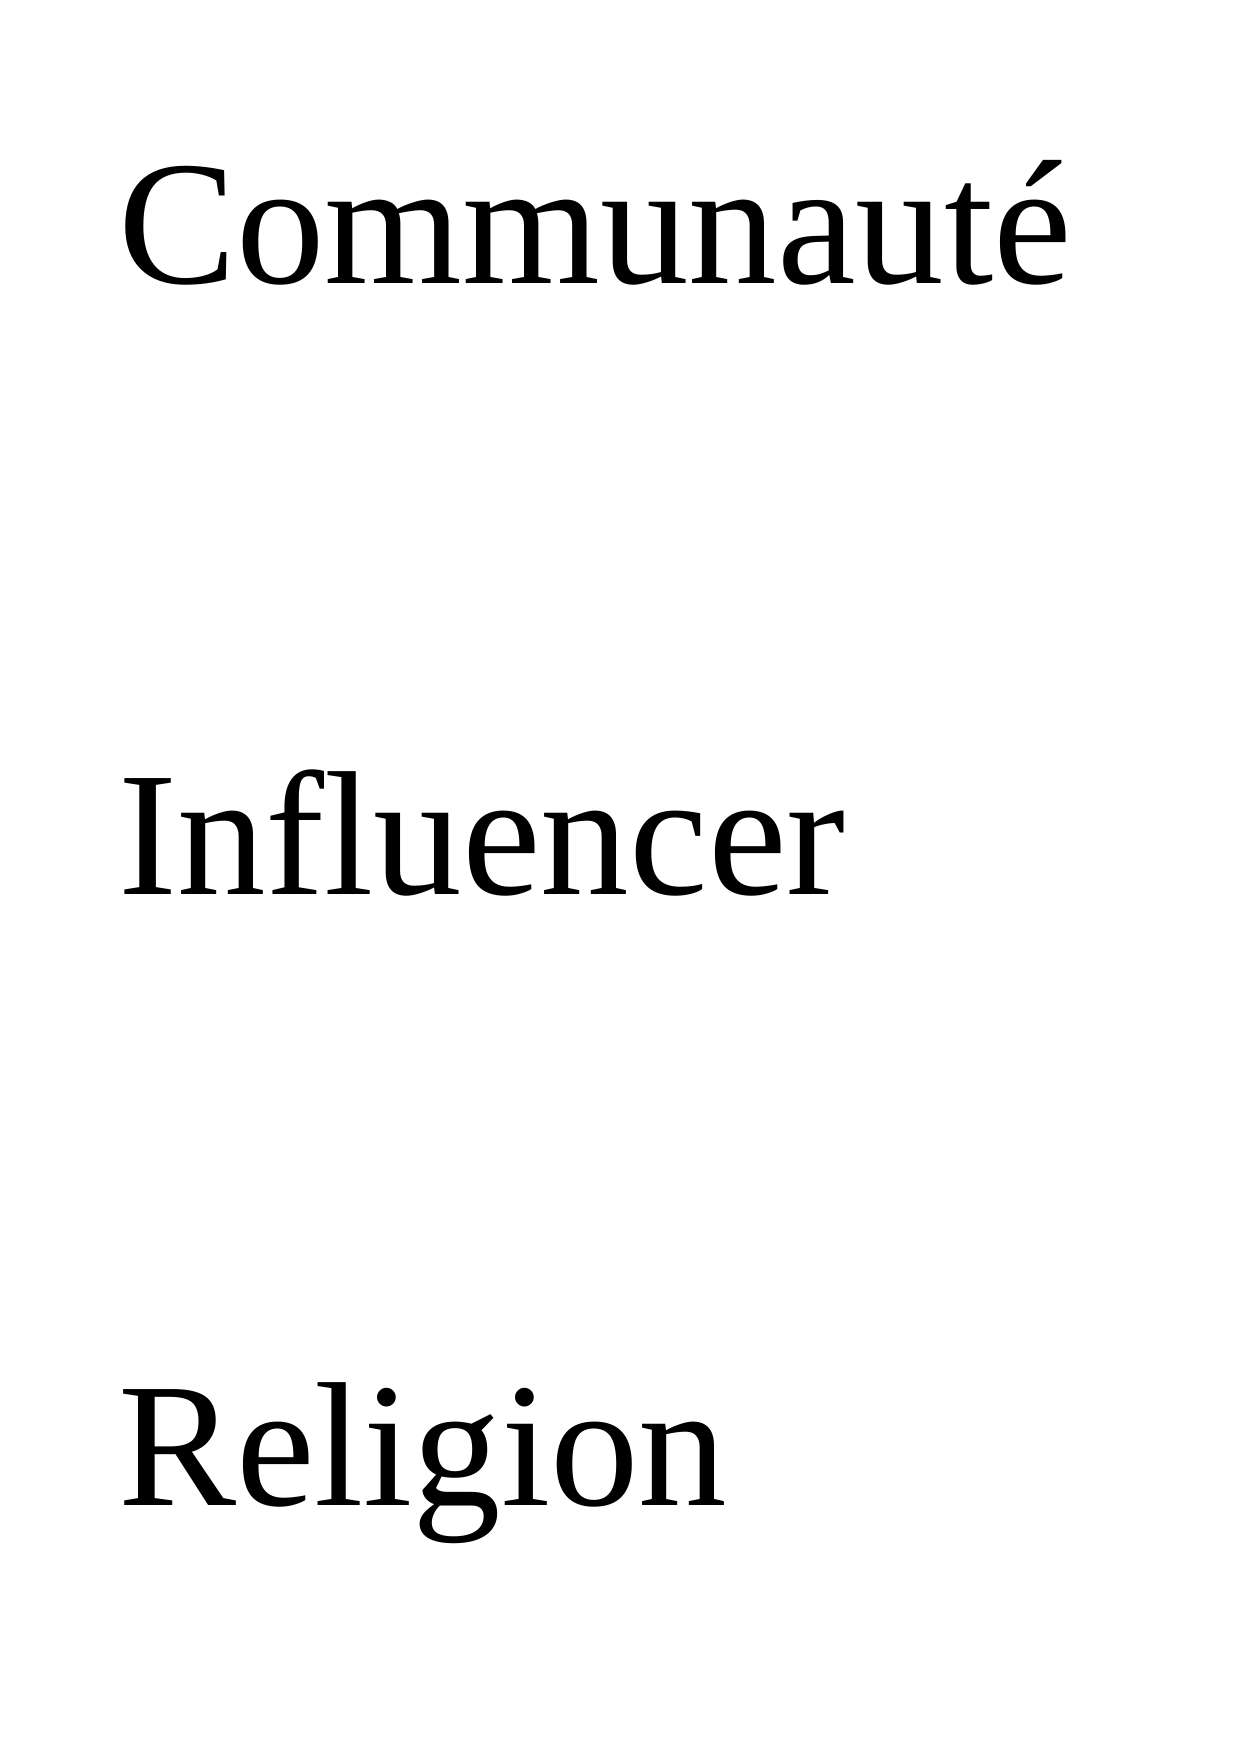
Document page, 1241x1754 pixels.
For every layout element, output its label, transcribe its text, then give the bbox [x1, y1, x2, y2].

text Communauté [118, 118, 1122, 322]
text Influencer [118, 729, 1122, 933]
text Religion [118, 1340, 1122, 1544]
